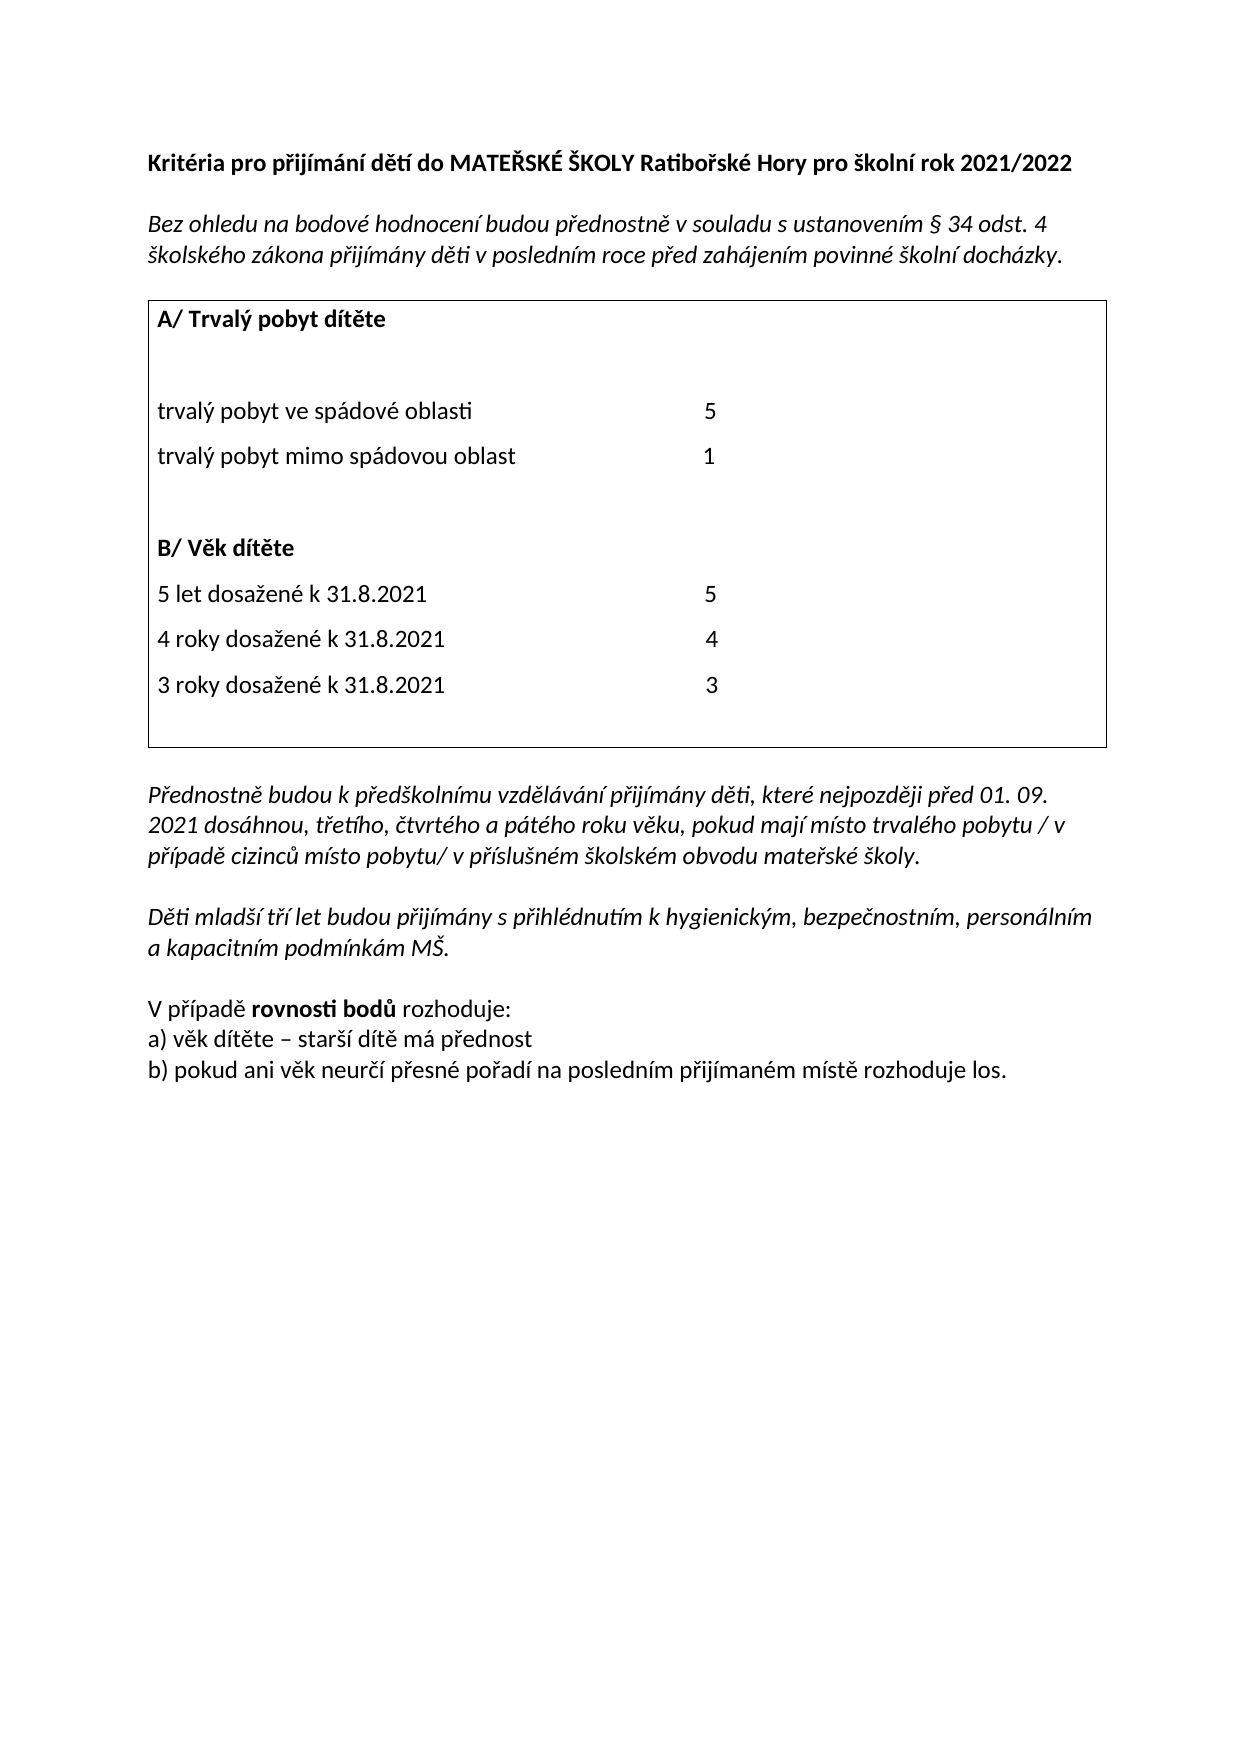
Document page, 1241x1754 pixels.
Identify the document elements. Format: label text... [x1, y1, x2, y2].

text 3 roky dosažené k 31.8.2021 3 [149, 666, 1106, 700]
text Bez ohledu na bodové hodnocení budou přednostně v souladu s ustanovením § 34 odst. 4 školského zákona přijímány děti v posledním roce před zahájením povinné školní docházky. [148, 209, 1107, 270]
text B/ Věk dítěte [149, 529, 1106, 562]
text 4 roky dosažené k 31.8.2021 4 [149, 620, 1106, 654]
text Děti mladší tří let budou přijímány s přihlédnutím k hygienickým, bezpečnostním, personálním a kapacitním podmínkám MŠ. [148, 901, 1107, 962]
text trvalý pobyt mimo spádovou oblast 1 [149, 437, 1106, 471]
text Kritéria pro přijímání dětí do MATEŘSKÉ ŠKOLY Ratibořské Hory pro školní rok 2021/2022 [148, 148, 1107, 178]
text A/ Trvalý pobyt dítěte [149, 301, 1106, 334]
text a) věk dítěte – starší dítě má přednost [148, 1023, 1107, 1054]
text 5 let dosažené k 31.8.2021 5 [149, 574, 1106, 608]
text V případě rovnosti bodů rozhoduje: [148, 993, 1107, 1023]
text trvalý pobyt ve spádové oblasti 5 [149, 392, 1106, 425]
text b) pokud ani věk neurčí přesné pořadí na posledním přijímaném místě rozhoduje los. [148, 1054, 1107, 1084]
text Přednostně budou k předškolnímu vzdělávání přijímány děti, které nejpozději před 01. 09. 2021 dosáhnou, třetího, čtvrtého a pátého roku věku, pokud mají místo trvalého pobytu / v případě cizinců místo pobytu/ v příslušném školském obvodu mateřské školy. [148, 779, 1107, 871]
